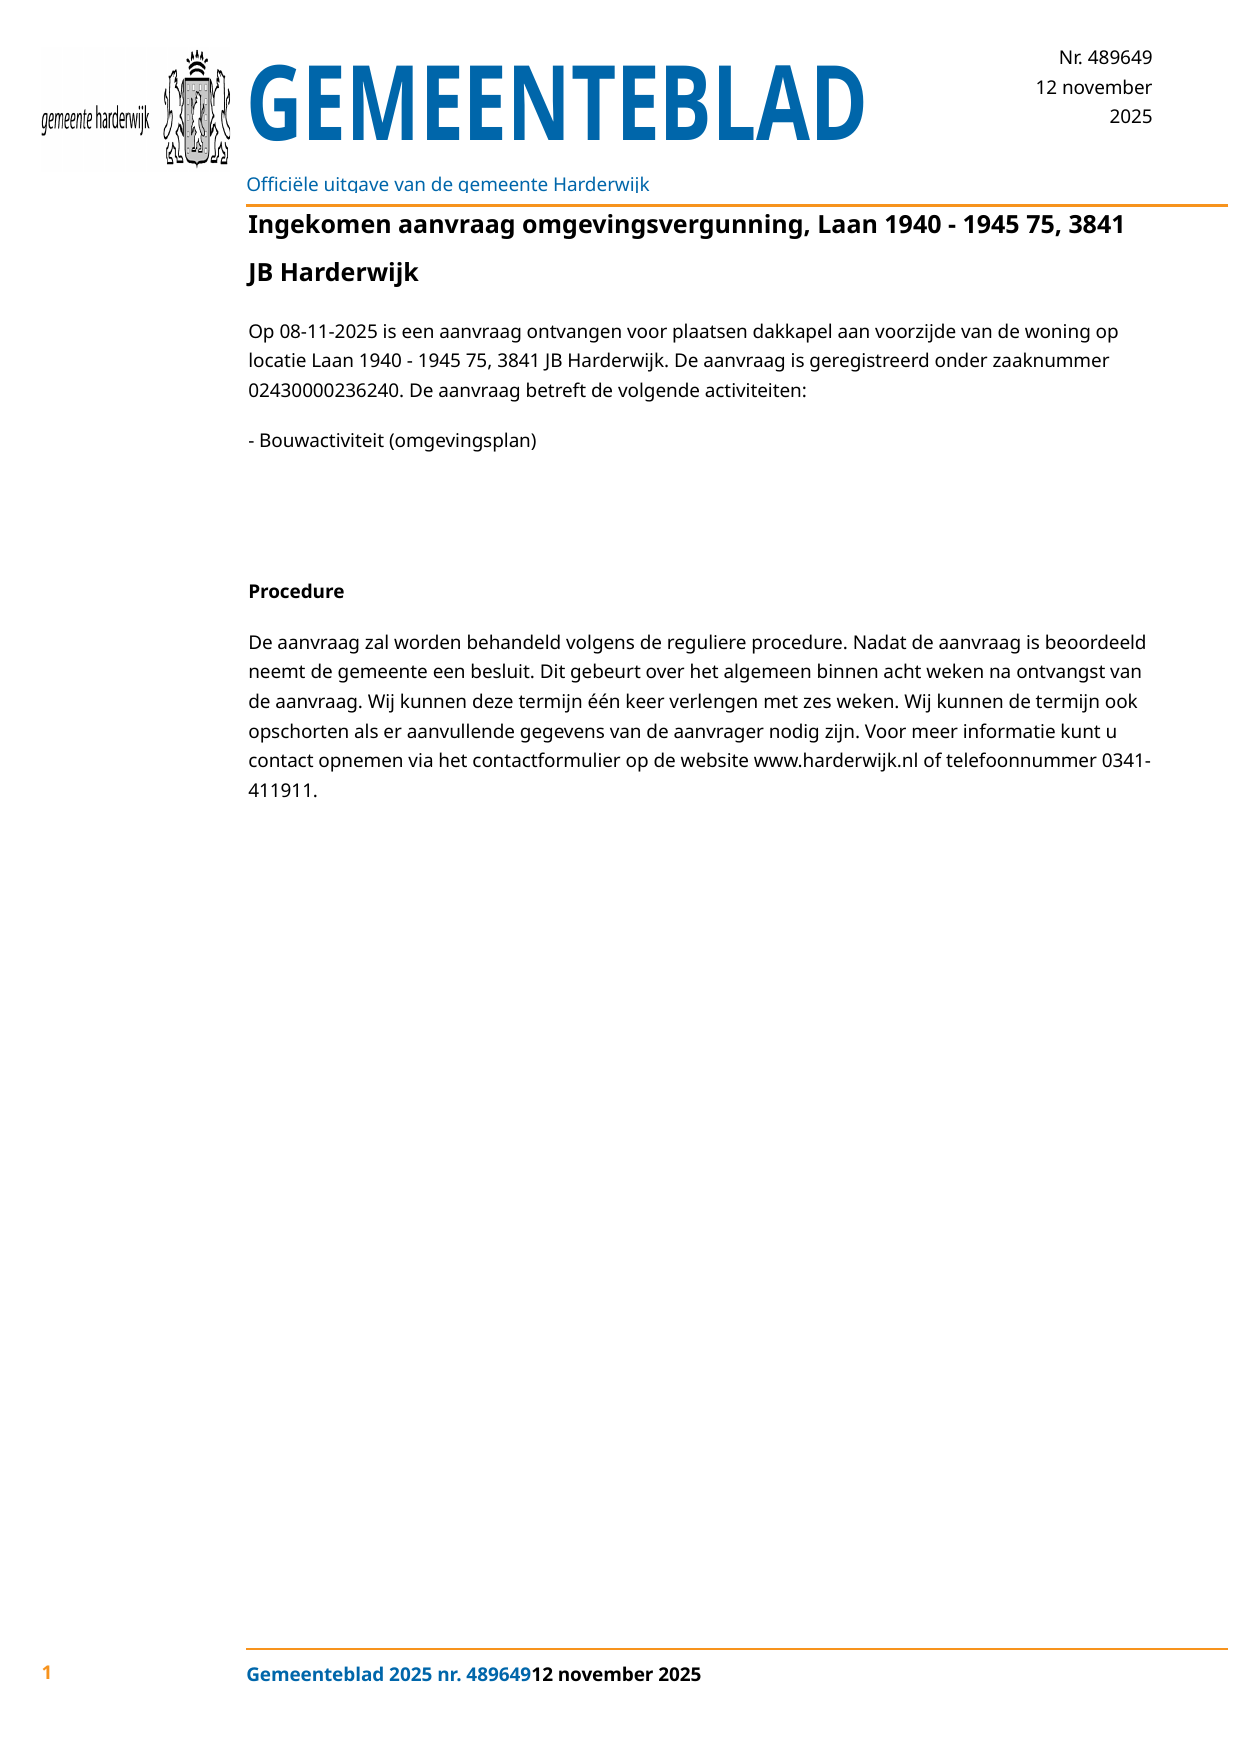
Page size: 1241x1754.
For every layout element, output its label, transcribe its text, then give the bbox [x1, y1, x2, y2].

text Op 08-11-2025 is een aanvraag ontvangen voor plaatsen dakkapel aan voorzijde van de woning op locatie Laan 1940 - 1945 75, 3841 JB Harderwijk. De aanvraag is geregistreerd onder zaaknummer 02430000236240. De aanvraag betreft de volgende activiteiten: [248, 318, 1152, 403]
text Procedure [248, 579, 1152, 604]
text - Bouwactiviteit (omgevingsplan) [248, 427, 1152, 453]
text Ingekomen aanvraag omgevingsvergunning, Laan 1940 - 1945 75, 3841 JB Harderwijk [248, 207, 1152, 288]
picture [41, 47, 231, 172]
text De aanvraag zal worden behandeld volgens de reguliere procedure. Nadat de aanvraag is beoordeeld neemt de gemeente een besluit. Dit gebeurt over het algemeen binnen acht weken na ontvangst van de aanvraag. Wij kunnen deze termijn één keer verlengen met zes weken. Wij kunnen de termijn ook opschorten als er aanvullende gegevens van de aanvrager nodig zijn. Voor meer informatie kunt u contact opnemen via het contactformulier op de website www.harderwijk.nl of telefoonnummer 0341-411911. [248, 629, 1152, 803]
